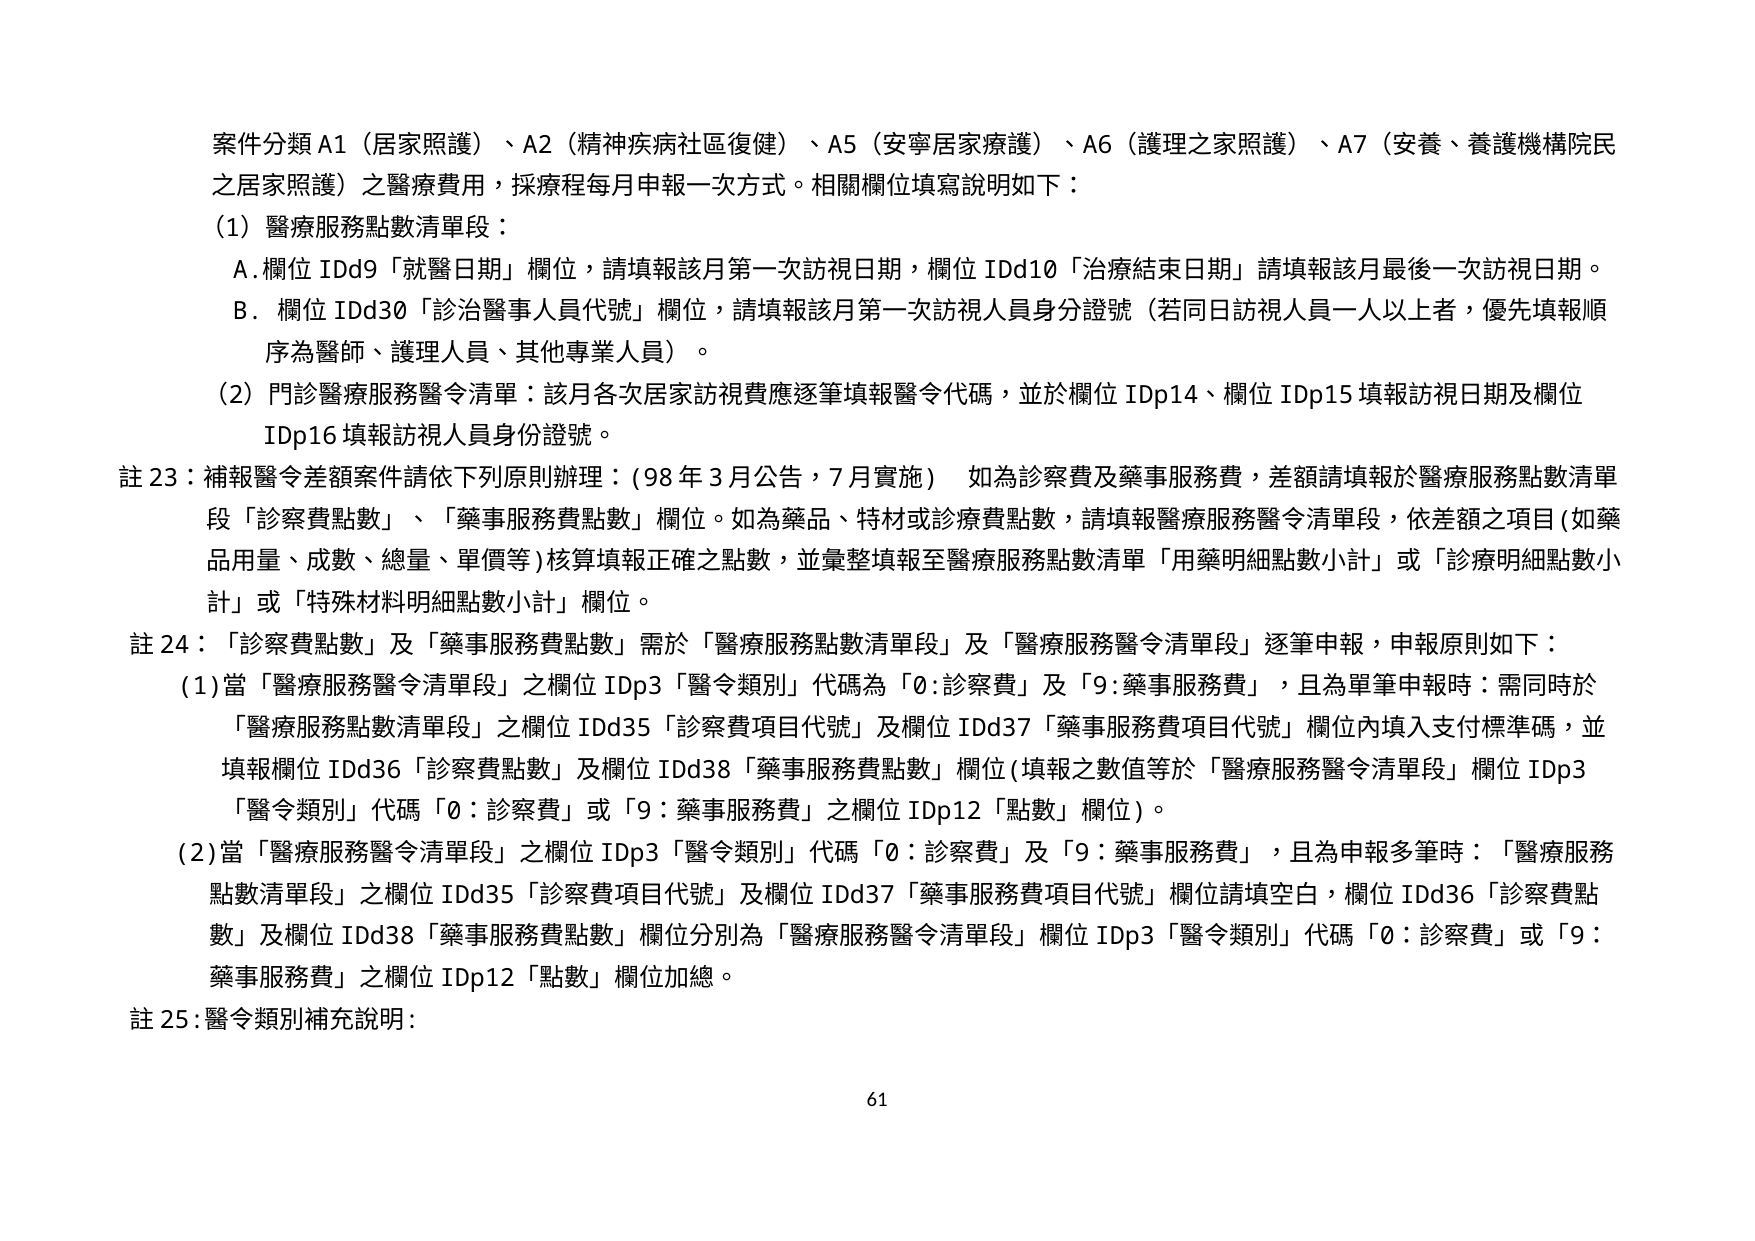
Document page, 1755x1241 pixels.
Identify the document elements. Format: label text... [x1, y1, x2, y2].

table_cell 註24：「診察費點數」及「藥事服務費點數」需於「醫療服務點數清單段」及「醫療服務醫令清單段」逐筆申報，申報原則如下： (1)當「醫療服務醫令清單段」之欄位IDp3「醫令類別」代碼為「0:診察費」及「9:藥事服務費」，且為單筆申報時：需同時於「醫療服務點數清單段」之欄位IDd35「診察費項目代號」及欄位IDd37「藥事服務費項目代號」欄位內填入支付標準碼，並填報欄位IDd36「診察費點數」及欄位IDd38「藥事服務費點數」欄位(填報之數值等於「醫療服務醫令清單段」欄位IDp3「醫令類別」代碼「0：診察費」或「9：藥事服務費」之欄位IDp12「點數」欄位)。 (2)當「醫療服務醫令清單段」之欄位IDp3「醫令類別」代碼「0：診察費」及「9：藥事服務費」，且為申報多筆時：「醫療服務點數清單段」之欄位IDd35「診察費項目代號」及欄位IDd37「藥事服務費項目代號」欄位請填空白，欄位IDd36「診察費點數」及欄位IDd38「藥事服務費點數」欄位分別為「醫療服務醫令清單段」欄位IDp3「醫令類別」代碼「0：診察費」或「9：藥事服務費」之欄位IDp12「點數」欄位加總。 [118, 619, 1636, 994]
table_cell 案件分類A1（居家照護）、A2（精神疾病社區復健）、A5（安寧居家療護）、A6（護理之家照護）、A7（安養、養護機構院民之居家照護）之醫療費用，採療程每月申報一次方式。相關欄位填寫說明如下： （1）醫療服務點數清單段： A.欄位IDd9「就醫日期」欄位，請填報該月第一次訪視日期，欄位IDd10「治療結束日期」請填報該月最後一次訪視日期。 B. 欄位IDd30「診治醫事人員代號」欄位，請填報該月第一次訪視人員身分證號（若同日訪視人員一人以上者，優先填報順序為醫師、護理人員、其他專業人員）。 （2）門診醫療服務醫令清單：該月各次居家訪視費應逐筆填報醫令代碼，並於欄位IDp14、欄位IDp15填報訪視日期及欄位IDp16填報訪視人員身份證號。 [118, 119, 1636, 452]
table_cell 註25:醫令類別補充說明: 依規定不得另行計價之藥品或診療項目（如論病例計酬案件包含於定額之項目、居家照護之特殊照護項目、洗腎包含於定額之項目、中中醫及一般案件或交付處方之用藥品項等)申報時，醫令類別請填4[不得另計價之藥品、檢驗（查）、診療項目或材料]。不包含於定額費用內可另行計價之項目，請依醫令類別1（用藥明細）、2（診療明細）3（特殊材料）…選擇適當醫令類別申報計價費用。 例1:中醫以給藥日份乘上定額每日藥價來申報藥費[醫令類別為1（用藥明細），單價及金額依全民健康保險醫療費用支付標準所列編號填列]，而實際開給之中藥品項請以醫令類別4[不得另計價之藥品、檢驗（查）、診療項目或材料]填報，單價及金額請填0。 例2:洗腎以定額來申報[醫令類別為2（診療明細），其代碼、單價及金額依全民健康保險醫療費用支付標準編號填列]，而實際之處置、用藥品項請以醫令類別4[不得另計價之藥品、檢驗（查）、診療項目或材料]填報，單價及金額請填0。 [118, 994, 1636, 1035]
table_cell 註23：補報醫令差額案件請依下列原則辦理：(98年3月公告，7月實施) 如為診察費及藥事服務費，差額請填報於醫療服務點數清單段「診察費點數」、「藥事服務費點數」欄位。如為藥品、特材或診療費點數，請填報醫療服務醫令清單段，依差額之項目(如藥品用量、成數、總量、單價等)核算填報正確之點數，並彙整填報至醫療服務點數清單「用藥明細點數小計」或「診療明細點數小計」或「特殊材料明細點數小計」欄位。 [118, 452, 1636, 619]
